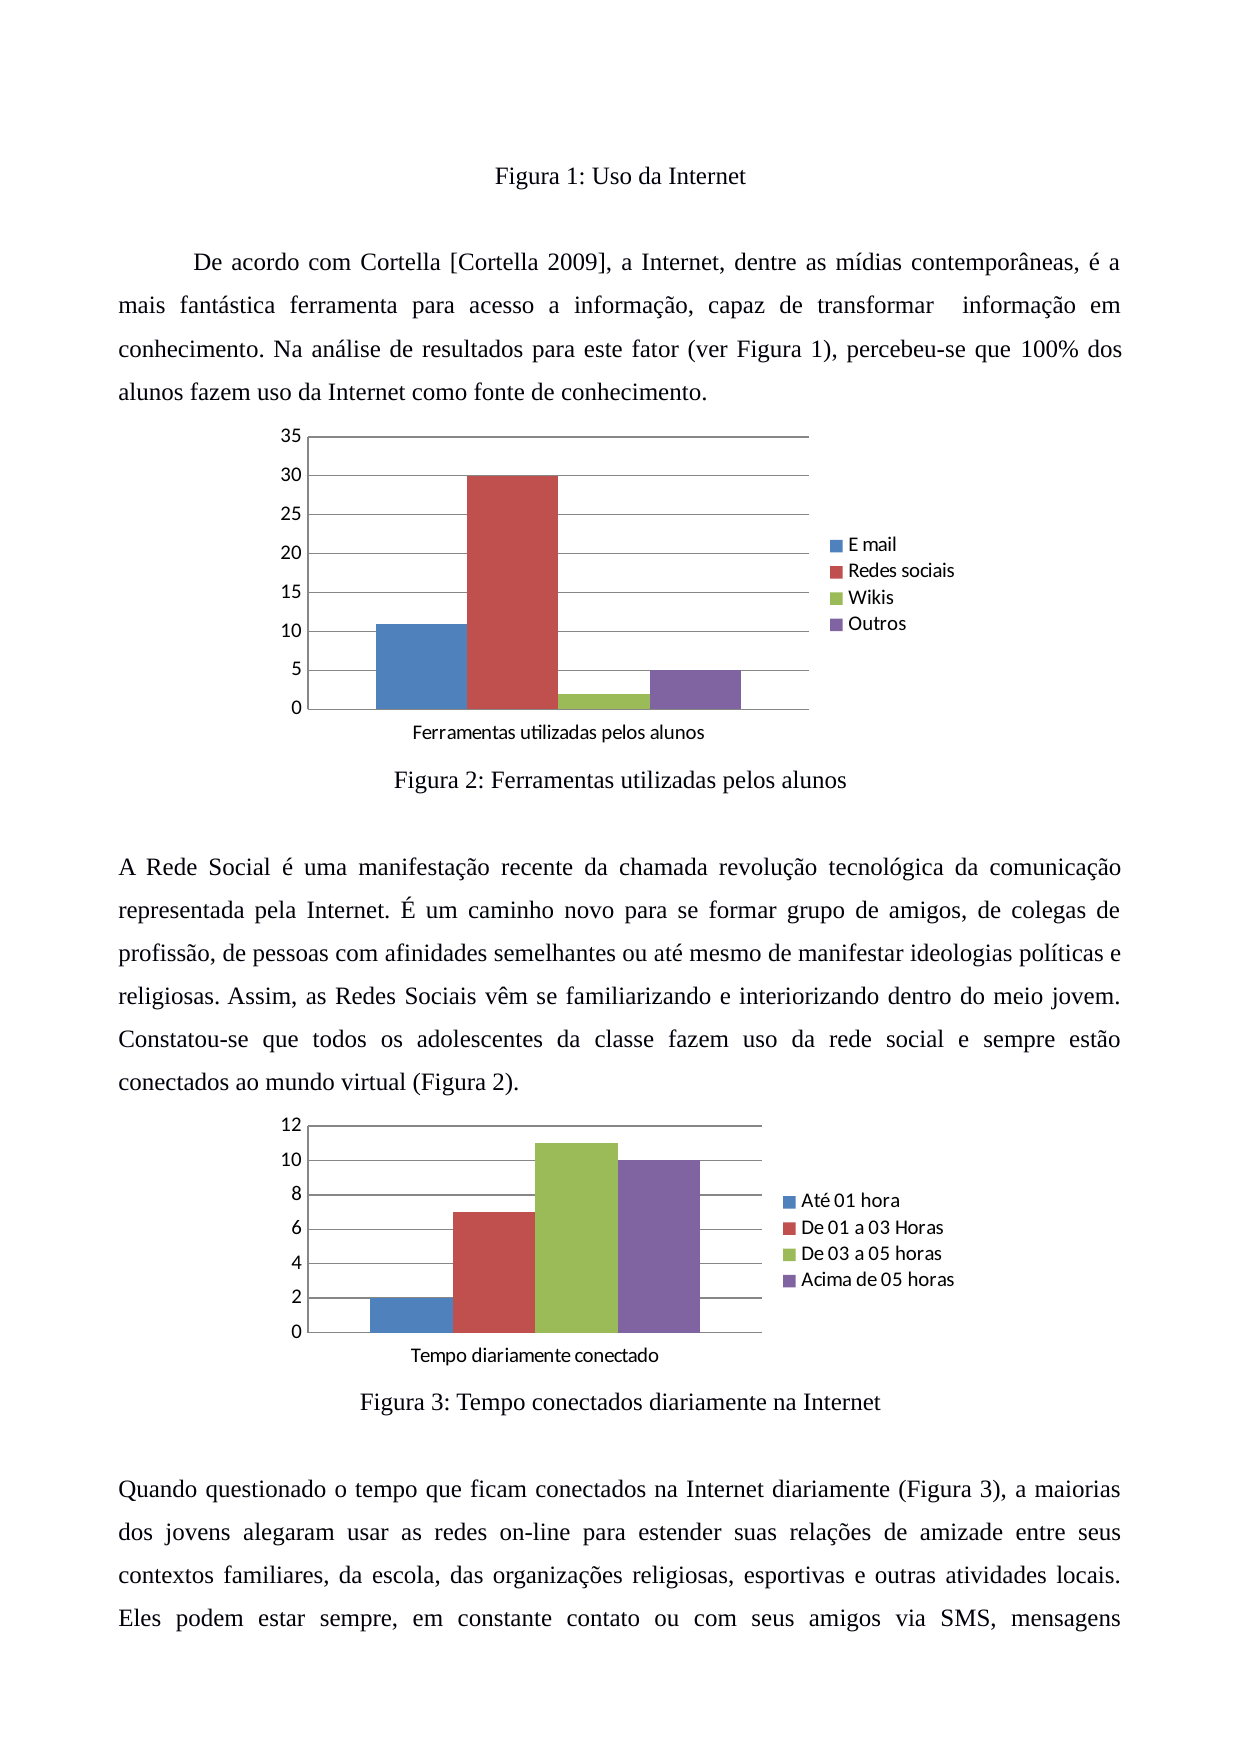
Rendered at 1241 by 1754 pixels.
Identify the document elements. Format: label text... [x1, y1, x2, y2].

text A Rede Social é uma manifestação recente da chamada revolução tecnológica da comunicação representada pela Internet. É um caminho novo para se formar grupo de amigos, de colegas de profissão, de pessoas com afinidades semelhantes ou até mesmo de manifestar ideologias políticas e religiosas. Assim, as Redes Sociais vêm se familiarizando e interiorizando dentro do meio jovem. Constatou-se que todos os adolescentes da classe fazem uso da rede social e sempre estão conectados ao mundo virtual (Figura 2). [118, 852, 1122, 1096]
text De acordo com Cortella [Cortella 2009], a Internet, dentre as mídias contemporâneas, é a mais fantástica ferramenta para acesso a informação, capaz de transformar informação em conhecimento. Na análise de resultados para este fator (ver Figura 1), percebeu-se que 100% dos alunos fazem uso da Internet como fonte de conhecimento. [118, 247, 1122, 406]
text Figura 2: Ferramentas utilizadas pelos alunos [118, 766, 1122, 794]
text Quando questionado o tempo que ficam conectados na Internet diariamente (Figura 3), a maiorias dos jovens alegaram usar as redes on-line para estender suas relações de amizade entre seus contextos familiares, da escola, das organizações religiosas, esportivas e outras atividades locais. Eles podem estar sempre, em constante contato ou com seus amigos via SMS, mensagens [118, 1474, 1122, 1632]
text Figura 3: Tempo conectados diariamente na Internet [118, 1387, 1122, 1416]
text Figura 1: Uso da Internet [118, 161, 1122, 190]
